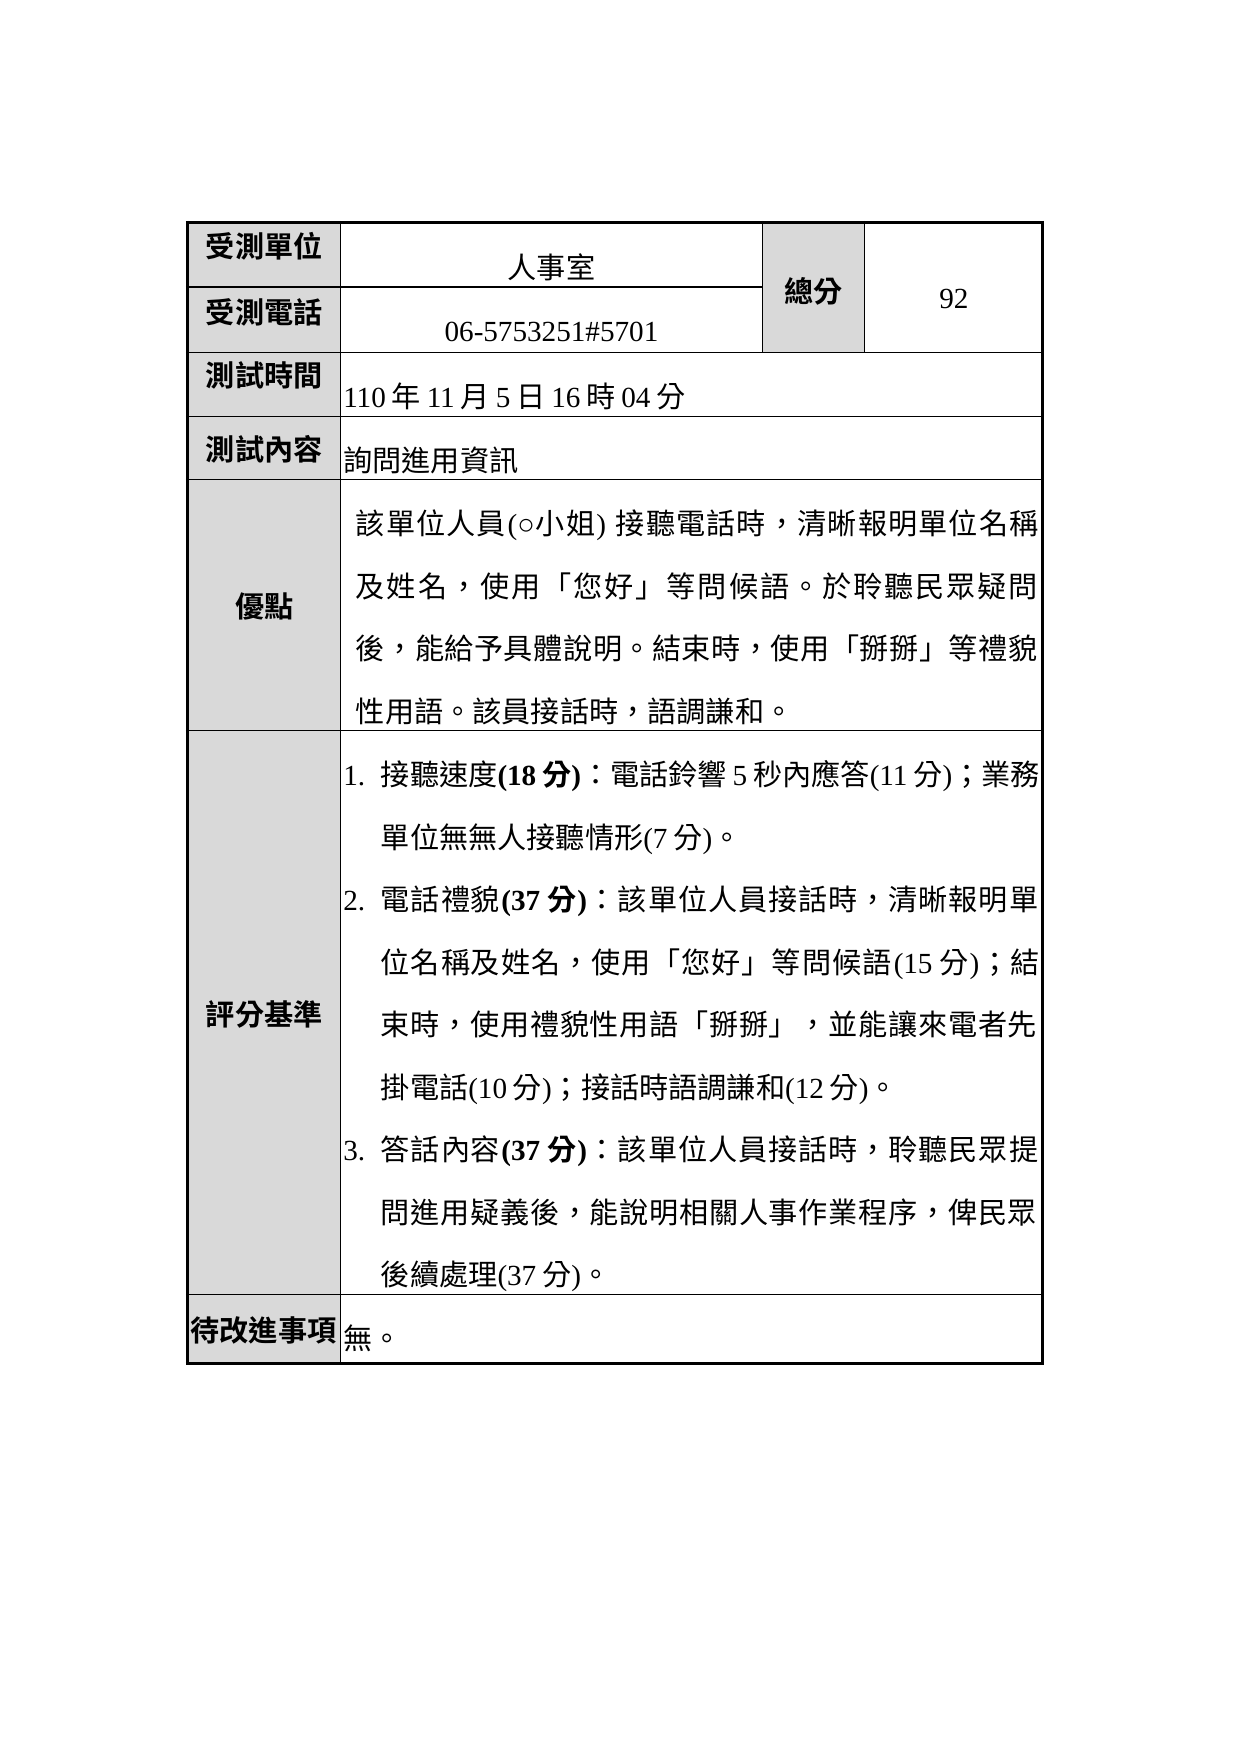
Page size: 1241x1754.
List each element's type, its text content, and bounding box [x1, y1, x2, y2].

table_header 受測單位 [189, 224, 340, 286]
table_cell 無。 [341, 1295, 1041, 1362]
table_header 92 [865, 224, 1041, 352]
table_cell 待改進事項 [189, 1295, 340, 1362]
table_cell 測試內容 [189, 417, 340, 479]
table_cell 06-5753251#5701 [341, 288, 762, 352]
table_cell 測試時間 [189, 353, 340, 416]
table_cell 該單位人員(○小姐) 接聽電話時，清晰報明單位名稱及姓名，使用「您好」等問候語。於聆聽民眾疑問後，能給予具體說明。結束時，使用「掰掰」等禮貌性用語。該員接話時，語調謙和。 [341, 480, 1041, 730]
table_cell 評分基準 [189, 731, 340, 1294]
table_cell 接聽速度(18分)：電話鈴響5秒內應答(11分)；業務單位無無人接聽情形(7分)。 電話禮貌(37分)：該單位人員接話時，清晰報明單位名稱及姓名，使用「您好」等問候語(15分)；結束時，使用禮貌性用語「掰掰」，並能讓來電者先掛電話(10分)；接話時語調謙和(12分)。 答話內容(37分)：該單位人員接話時，聆聽民眾提問進用疑義後，能說明相關人事作業程序，俾民眾後續處理(37分)。 [341, 731, 1041, 1294]
table_cell 受測電話 [189, 288, 340, 352]
table_header 總分 [763, 224, 864, 352]
table_cell 110年11月5日16時04分 [341, 353, 1041, 416]
table_cell 詢問進用資訊 [341, 417, 1041, 479]
table_header 人事室 [341, 224, 762, 286]
table_cell 優點 [189, 480, 340, 730]
